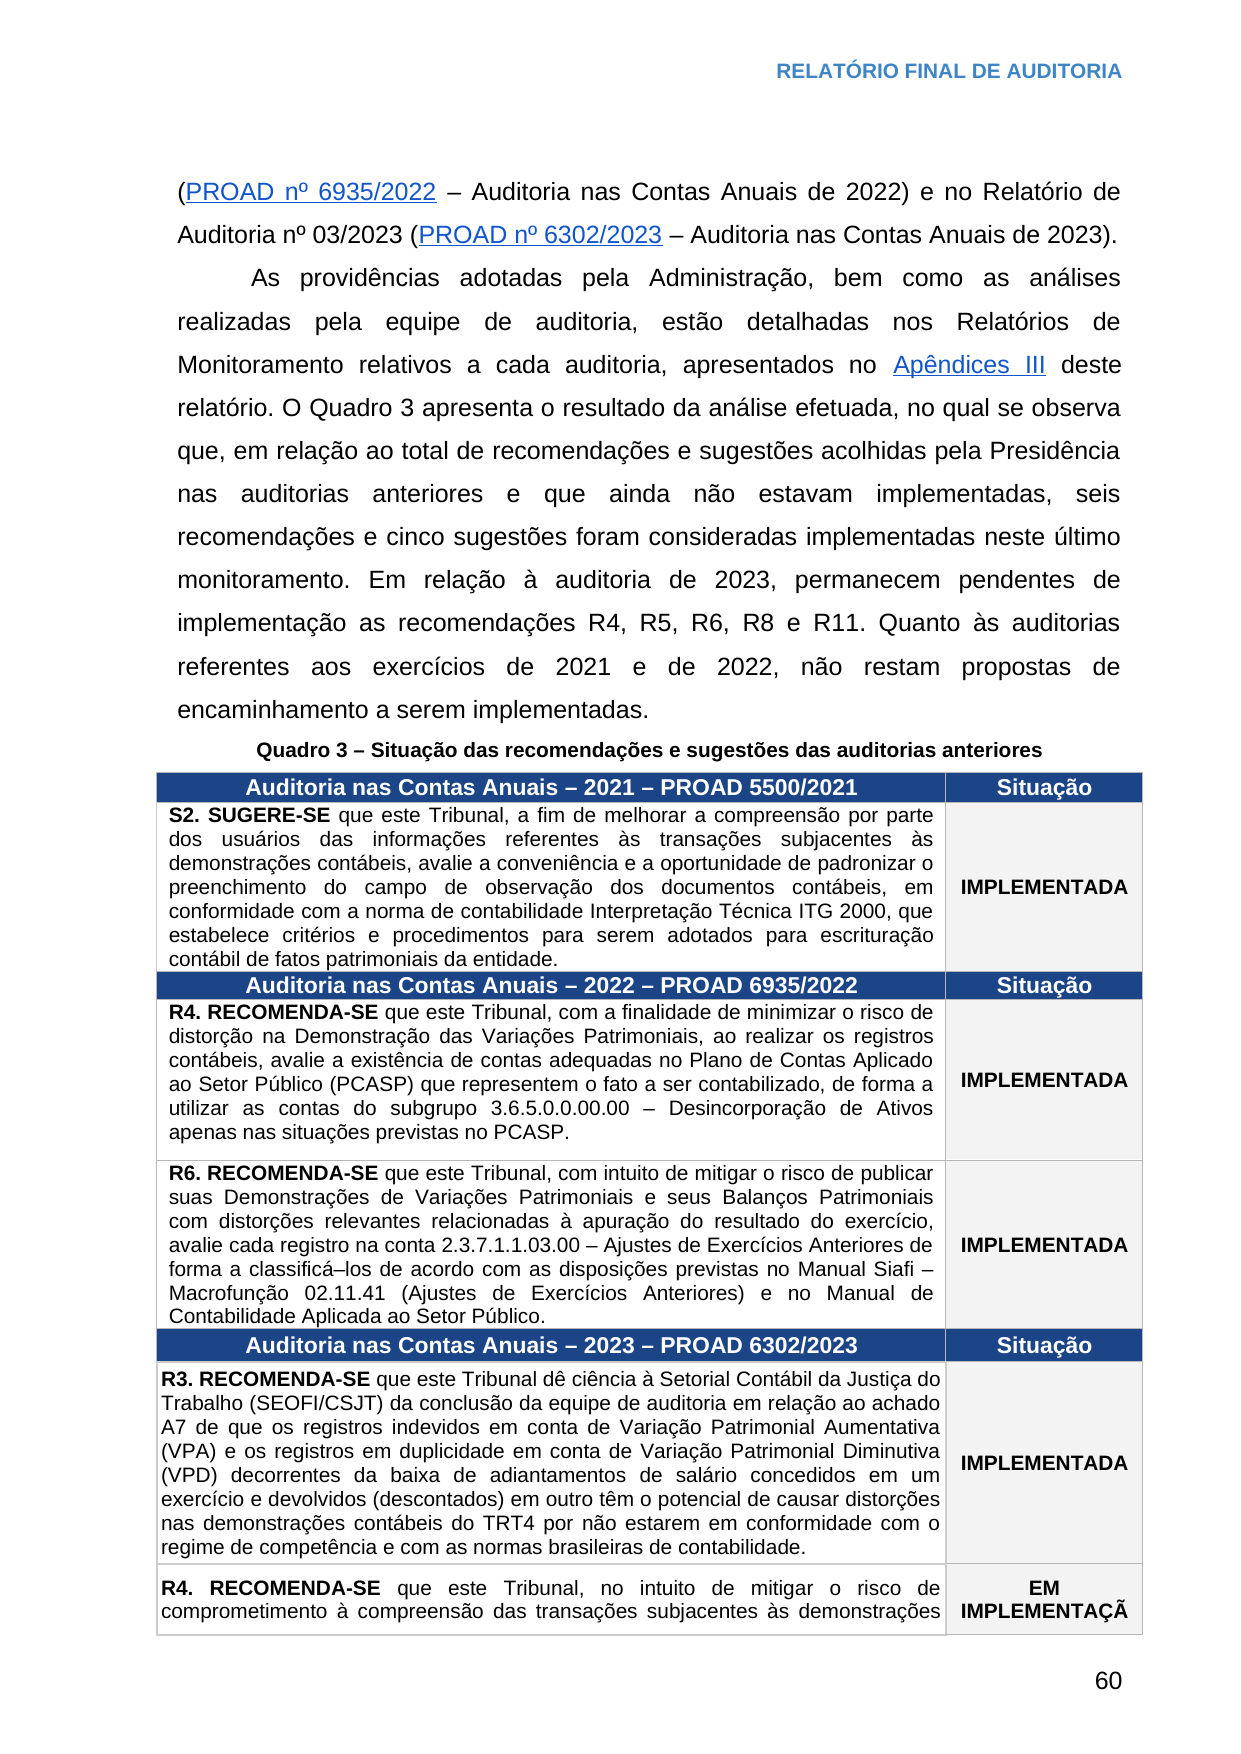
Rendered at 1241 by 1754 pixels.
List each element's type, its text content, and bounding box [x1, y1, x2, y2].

table_cell IMPLEMENTADA [946, 1000, 1142, 1159]
table_cell Auditoria nas Contas Anuais – 2022 – PROAD 6935/2022 [157, 972, 945, 999]
table_cell EM IMPLEMENTAÇÃ [947, 1564, 1142, 1634]
table_cell IMPLEMENTADA [946, 803, 1142, 971]
table_cell R4. RECOMENDA-SE que este Tribunal, no intuito de mitigar o risco de comprometimento à compreensão das transações subjacentes às demonstrações [158, 1565, 945, 1634]
table_cell R6. RECOMENDA-SE que este Tribunal, com intuito de mitigar o risco de publicar suas Demonstrações de Variações Patrimoniais e seus Balanços Patrimoniais com distorções relevantes relacionadas à apuração do resultado do exercício, avalie cada registro na conta 2.3.7.1.1.03.00 – Ajustes de Exercícios Anteriores de forma a classificá–los de acordo com as disposições previstas no Manual Siafi – Macrofunção 02.11.41 (Ajustes de Exercícios Anteriores) e no Manual de Contabilidade Aplicada ao Setor Público. [157, 1161, 945, 1328]
table_cell IMPLEMENTADA [947, 1362, 1142, 1563]
table_header Auditoria nas Contas Anuais – 2021 – PROAD 5500/2021 [157, 773, 945, 802]
table_header Situação [946, 773, 1142, 802]
table_cell IMPLEMENTADA [946, 1161, 1142, 1328]
table_cell Situação [946, 972, 1142, 999]
table_cell Situação [946, 1329, 1142, 1361]
table_cell S2. SUGERE-SE que este Tribunal, a fim de melhorar a compreensão por parte dos usuários das informações referentes às transações subjacentes às demonstrações contábeis, avalie a conveniência e a oportunidade de padronizar o preenchimento do campo de observação dos documentos contábeis, em conformidade com a norma de contabilidade Interpretação Técnica ITG 2000, que estabelece critérios e procedimentos para serem adotados para escrituração contábil de fatos patrimoniais da entidade. [157, 803, 945, 971]
text (PROAD nº 6935/2022 – Auditoria nas Contas Anuais de 2022) e no Relatório de Auditoria nº 03/2023 (PROAD nº 6302/2023 – Auditoria nas Contas Anuais de 2023). [177, 177, 1122, 249]
subtitle Quadro 3 – Situação das recomendações e sugestões das auditorias anteriores [177, 738, 1122, 762]
table_cell R4. RECOMENDA-SE que este Tribunal, com a finalidade de minimizar o risco de distorção na Demonstração das Variações Patrimoniais, ao realizar os registros contábeis, avalie a existência de contas adequadas no Plano de Contas Aplicado ao Setor Público (PCASP) que representem o fato a ser contabilizado, de forma a utilizar as contas do subgrupo 3.6.5.0.0.00.00 – Desincorporação de Ativos apenas nas situações previstas no PCASP. [157, 1000, 945, 1159]
table_cell R3. RECOMENDA-SE que este Tribunal dê ciência à Setorial Contábil da Justiça do Trabalho (SEOFI/CSJT) da conclusão da equipe de auditoria em relação ao achado A7 de que os registros indevidos em conta de Variação Patrimonial Aumentativa (VPA) e os registros em duplicidade em conta de Variação Patrimonial Diminutiva (VPD) decorrentes da baixa de adiantamentos de salário concedidos em um exercício e devolvidos (descontados) em outro têm o potencial de causar distorções nas demonstrações contábeis do TRT4 por não estarem em conformidade com o regime de competência e com as normas brasileiras de contabilidade. [158, 1363, 945, 1563]
table_cell Auditoria nas Contas Anuais – 2023 – PROAD 6302/2023 [157, 1329, 945, 1361]
text As providências adotadas pela Administração, bem como as análises realizadas pela equipe de auditoria, estão detalhadas nos Relatórios de Monitoramento relativos a cada auditoria, apresentados no Apêndices III deste relatório. O Quadro 3 apresenta o resultado da análise efetuada, no qual se observa que, em relação ao total de recomendações e sugestões acolhidas pela Presidência nas auditorias anteriores e que ainda não estavam implementadas, seis recomendações e cinco sugestões foram consideradas implementadas neste último monitoramento. Em relação à auditoria de 2023, permanecem pendentes de implementação as recomendações R4, R5, R6, R8 e R11. Quanto às auditorias referentes aos exercícios de 2021 e de 2022, não restam propostas de encaminhamento a serem implementadas. [177, 263, 1122, 723]
